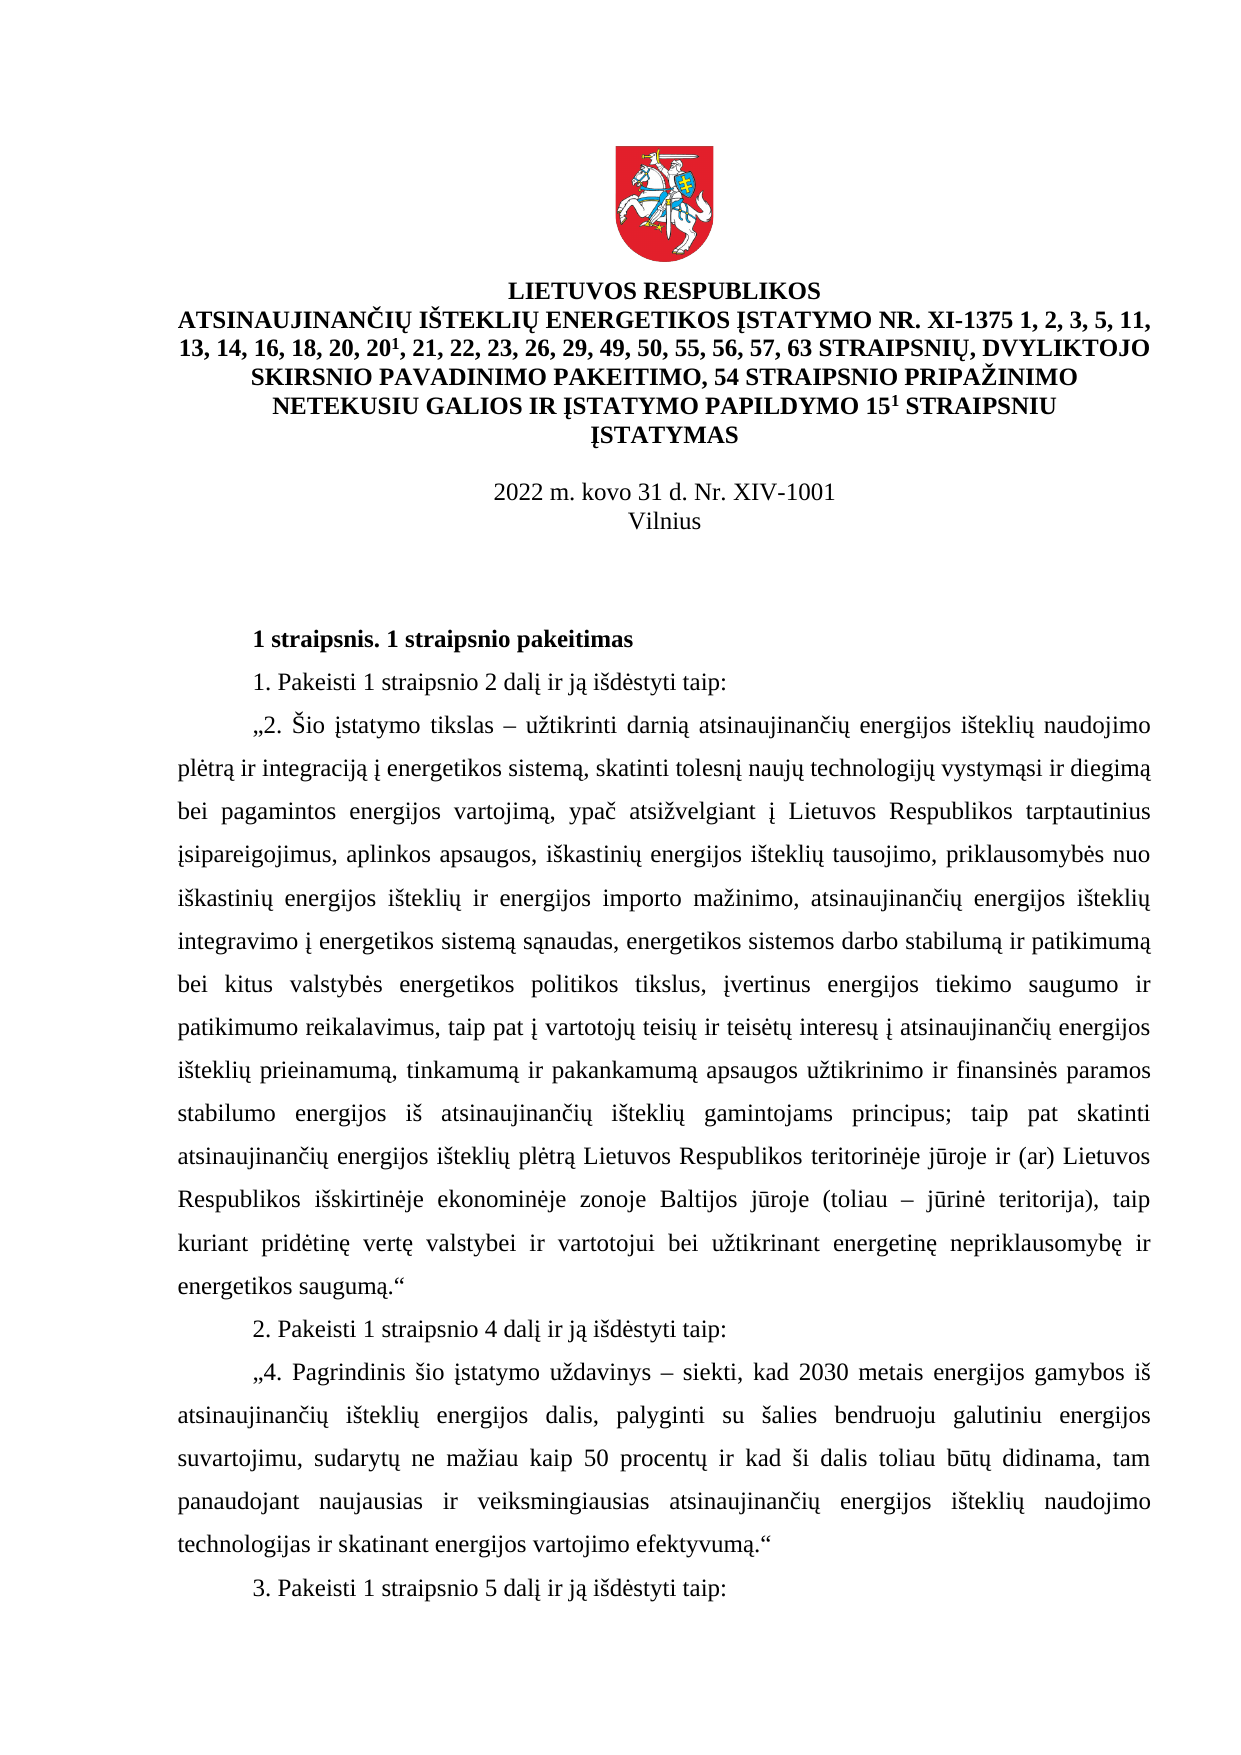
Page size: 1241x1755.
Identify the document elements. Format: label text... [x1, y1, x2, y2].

text LIETUVOS RESPUBLIKOS [177, 276, 1152, 305]
text 2022 m. kovo 31 d. Nr. XIV-1001 [177, 477, 1152, 506]
text ATSINAUJINANČIŲ IŠTEKLIŲ ENERGETIKOS ĮSTATYMO NR. XI-1375 1, 2, 3, 5, 11, 13, 14, 16, 18, 20, 201, 21, 22, 23, 26, 29, 49, 50, 55, 56, 57, 63 STRAIPSNIŲ, DVYLIKTOJO SKIRSNIO PAVADINIMO PAKEITIMO, 54 STRAIPSNIO PRIPAŽINIMO NETEKUSIU GALIOS IR ĮSTATYMO PAPILDYMO 151 STRAIPSNIU [177, 305, 1152, 420]
text 2. Pakeisti 1 straipsnio 4 dalį ir ją išdėstyti taip: [177, 1314, 1152, 1343]
text 1 straipsnis. 1 straipsnio pakeitimas [177, 624, 1152, 653]
text „4. Pagrindinis šio įstatymo uždavinys – siekti, kad 2030 metais energijos gamybos iš atsinaujinančių išteklių energijos dalis, palyginti su šalies bendruoju galutiniu energijos suvartojimu, sudarytų ne mažiau kaip 50 procentų ir kad ši dalis toliau būtų didinama, tam panaudojant naujausias ir veiksmingiausias atsinaujinančių energijos išteklių naudojimo technologijas ir skatinant energijos vartojimo efektyvumą.“ [177, 1357, 1152, 1558]
text 1. Pakeisti 1 straipsnio 2 dalį ir ją išdėstyti taip: [177, 667, 1152, 696]
text ĮSTATYMAS [177, 420, 1152, 448]
text 3. Pakeisti 1 straipsnio 5 dalį ir ją išdėstyti taip: [177, 1573, 1152, 1601]
text „2. Šio įstatymo tikslas – užtikrinti darnią atsinaujinančių energijos išteklių naudojimo plėtrą ir integraciją į energetikos sistemą, skatinti tolesnį naujų technologijų vystymąsi ir diegimą bei pagamintos energijos vartojimą, ypač atsižvelgiant į Lietuvos Respublikos tarptautinius įsipareigojimus, aplinkos apsaugos, iškastinių energijos išteklių tausojimo, priklausomybės nuo iškastinių energijos išteklių ir energijos importo mažinimo, atsinaujinančių energijos išteklių integravimo į energetikos sistemą sąnaudas, energetikos sistemos darbo stabilumą ir patikimumą bei kitus valstybės energetikos politikos tikslus, įvertinus energijos tiekimo saugumo ir patikimumo reikalavimus, taip pat į vartotojų teisių ir teisėtų interesų į atsinaujinančių energijos išteklių prieinamumą, tinkamumą ir pakankamumą apsaugos užtikrinimo ir finansinės paramos stabilumo energijos iš atsinaujinančių išteklių gamintojams principus; taip pat skatinti atsinaujinančių energijos išteklių plėtrą Lietuvos Respublikos teritorinėje jūroje ir (ar) Lietuvos Respublikos išskirtinėje ekonominėje zonoje Baltijos jūroje (toliau – jūrinė teritorija), taip kuriant pridėtinę vertę valstybei ir vartotojui bei užtikrinant energetinę nepriklausomybę ir energetikos saugumą.“ [177, 710, 1152, 1299]
text Vilnius [177, 506, 1152, 535]
